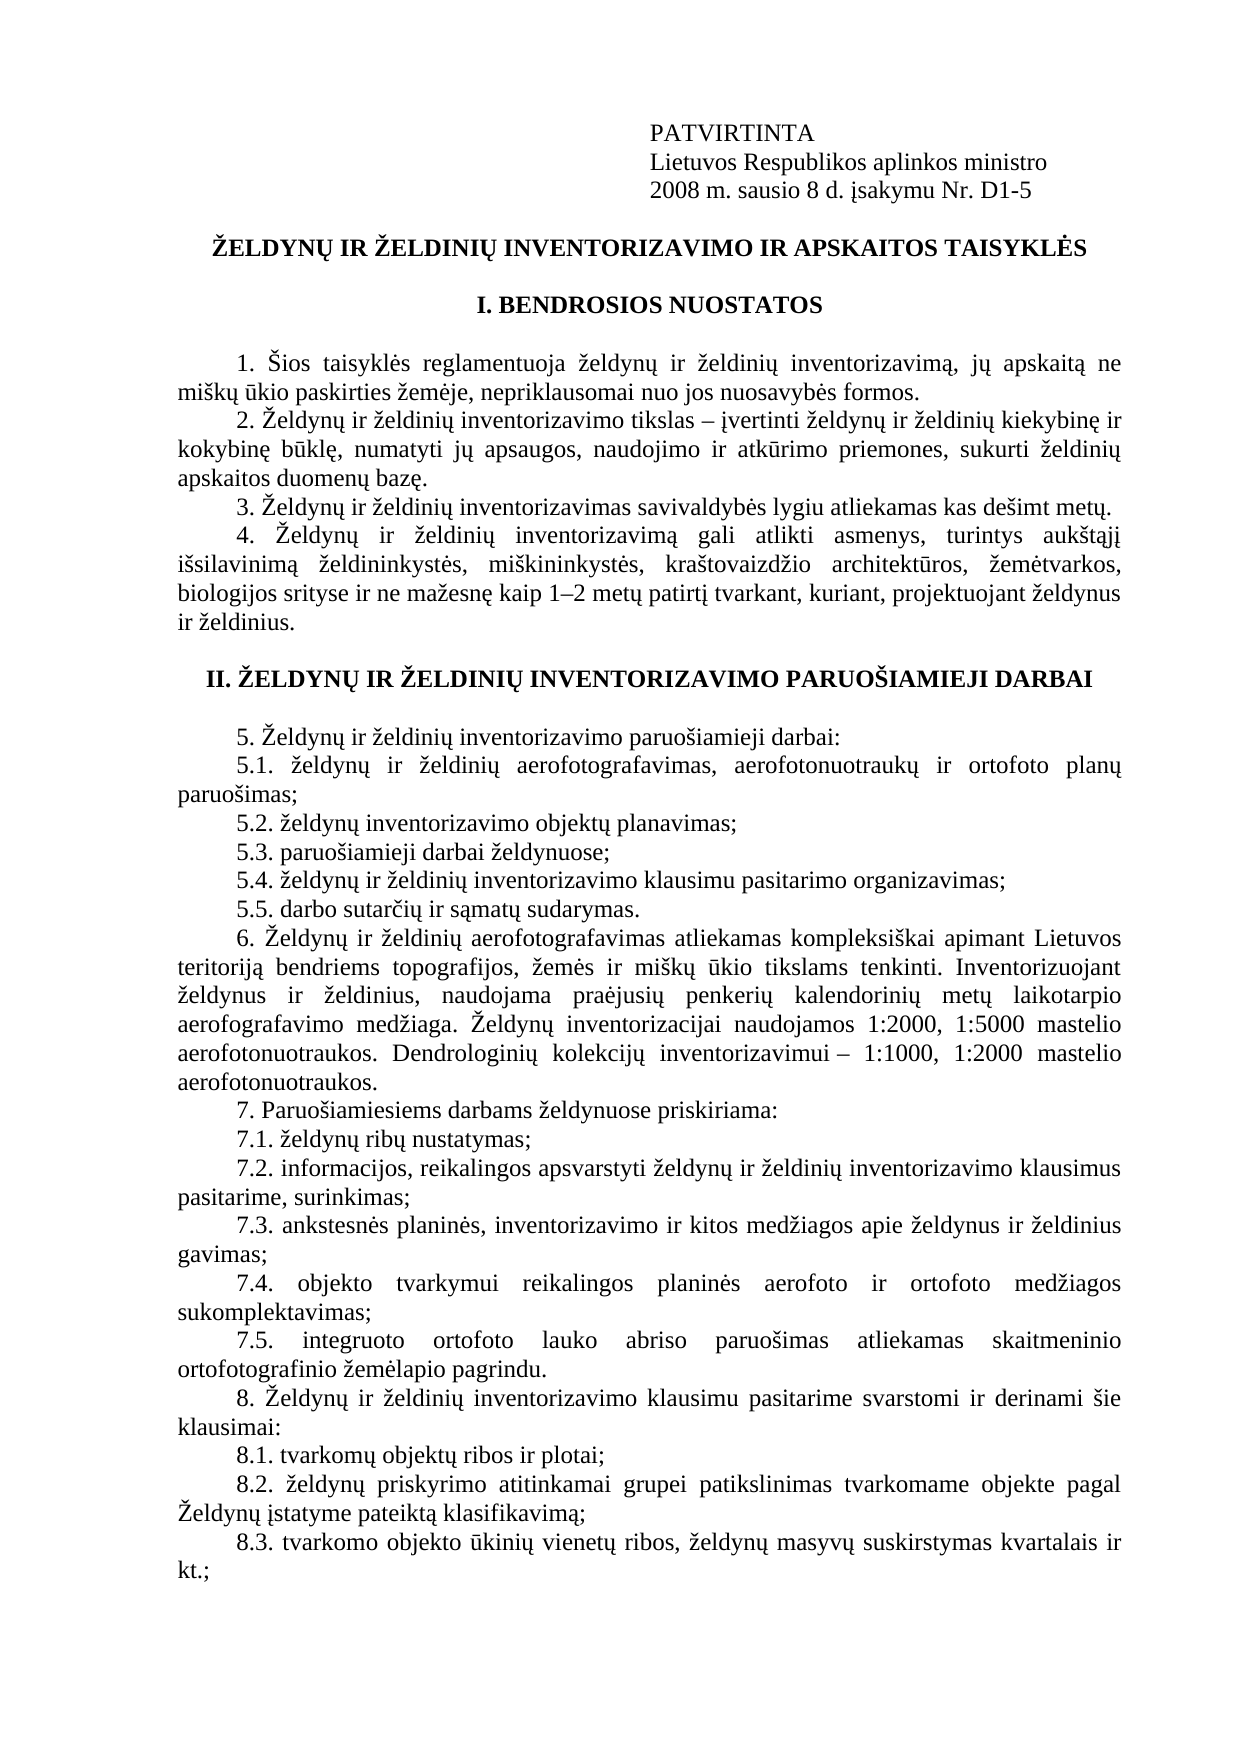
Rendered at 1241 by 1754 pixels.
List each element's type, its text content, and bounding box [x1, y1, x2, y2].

text II. ŽELDYNŲ IR ŽELDINIŲ INVENTORIZAVIMO PARUOŠIAMIEJI DARBAI [177, 664, 1122, 693]
text 4. Želdynų ir želdinių inventorizavimą gali atlikti asmenys, turintys aukštąjį išsilavinimą želdininkystės, miškininkystės, kraštovaizdžio architektūros, žemėtvarkos, biologijos srityse ir ne mažesnę kaip 1–2 metų patirtį tvarkant, kuriant, projektuojant želdynus ir želdinius. [177, 521, 1122, 636]
text 5.5. darbo sutarčių ir sąmatų sudarymas. [177, 894, 1122, 923]
text 5.3. paruošiamieji darbai želdynuose; [177, 837, 1122, 866]
text 2. Želdynų ir želdinių inventorizavimo tikslas – įvertinti želdynų ir želdinių kiekybinę ir kokybinę būklę, numatyti jų apsaugos, naudojimo ir atkūrimo priemones, sukurti želdinių apskaitos duomenų bazę. [177, 406, 1122, 492]
text 8.3. tvarkomo objekto ūkinių vienetų ribos, želdynų masyvų suskirstymas kvartalais ir kt.; [177, 1527, 1122, 1584]
text 5.4. želdynų ir želdinių inventorizavimo klausimu pasitarimo organizavimas; [177, 866, 1122, 894]
text 5.2. želdynų inventorizavimo objektų planavimas; [177, 808, 1122, 837]
text 6. Želdynų ir želdinių aerofotografavimas atliekamas kompleksiškai apimant Lietuvos teritoriją bendriems topografijos, žemės ir miškų ūkio tikslams tenkinti. Inventorizuojant želdynus ir želdinius, naudojama praėjusių penkerių kalendorinių metų laikotarpio aerofografavimo medžiaga. Želdynų inventorizacijai naudojamos 1:2000, 1:5000 mastelio aerofotonuotraukos. Dendrologinių kolekcijų inventorizavimui – 1:1000, 1:2000 mastelio aerofotonuotraukos. [177, 923, 1122, 1096]
text 1. Šios taisyklės reglamentuoja želdynų ir želdinių inventorizavimą, jų apskaitą ne miškų ūkio paskirties žemėje, nepriklausomai nuo jos nuosavybės formos. [177, 348, 1122, 406]
text 8.1. tvarkomų objektų ribos ir plotai; [177, 1441, 1122, 1469]
text 7.1. želdynų ribų nustatymas; [177, 1124, 1122, 1153]
text PATVIRTINTA [649, 118, 1122, 147]
text 3. Želdynų ir želdinių inventorizavimas savivaldybės lygiu atliekamas kas dešimt metų. [177, 492, 1122, 521]
text 5. Želdynų ir želdinių inventorizavimo paruošiamieji darbai: [177, 722, 1122, 751]
text 7.3. ankstesnės planinės, inventorizavimo ir kitos medžiagos apie želdynus ir želdinius gavimas; [177, 1211, 1122, 1268]
text 7.4. objekto tvarkymui reikalingos planinės aerofoto ir ortofoto medžiagos sukomplektavimas; [177, 1268, 1122, 1326]
text Lietuvos Respublikos aplinkos ministro 2008 m. sausio 8 d. įsakymu Nr. D1-5 [649, 147, 1122, 204]
text 5.1. želdynų ir želdinių aerofotografavimas, aerofotonuotraukų ir ortofoto planų paruošimas; [177, 751, 1122, 808]
text 8.2. želdynų priskyrimo atitinkamai grupei patikslinimas tvarkomame objekte pagal Želdynų įstatyme pateiktą klasifikavimą; [177, 1469, 1122, 1527]
text 7.5. integruoto ortofoto lauko abriso paruošimas atliekamas skaitmeninio ortofotografinio žemėlapio pagrindu. [177, 1326, 1122, 1383]
text 8. Želdynų ir želdinių inventorizavimo klausimu pasitarime svarstomi ir derinami šie klausimai: [177, 1383, 1122, 1441]
text 7.2. informacijos, reikalingos apsvarstyti želdynų ir želdinių inventorizavimo klausimus pasitarime, surinkimas; [177, 1153, 1122, 1211]
text ŽELDYNŲ IR ŽELDINIŲ INVENTORIZAVIMO IR APSKAITOS TAISYKLĖS [177, 233, 1122, 262]
text I. Bendrosios nuostatos [177, 291, 1122, 319]
text 7. Paruošiamiesiems darbams želdynuose priskiriama: [177, 1096, 1122, 1124]
